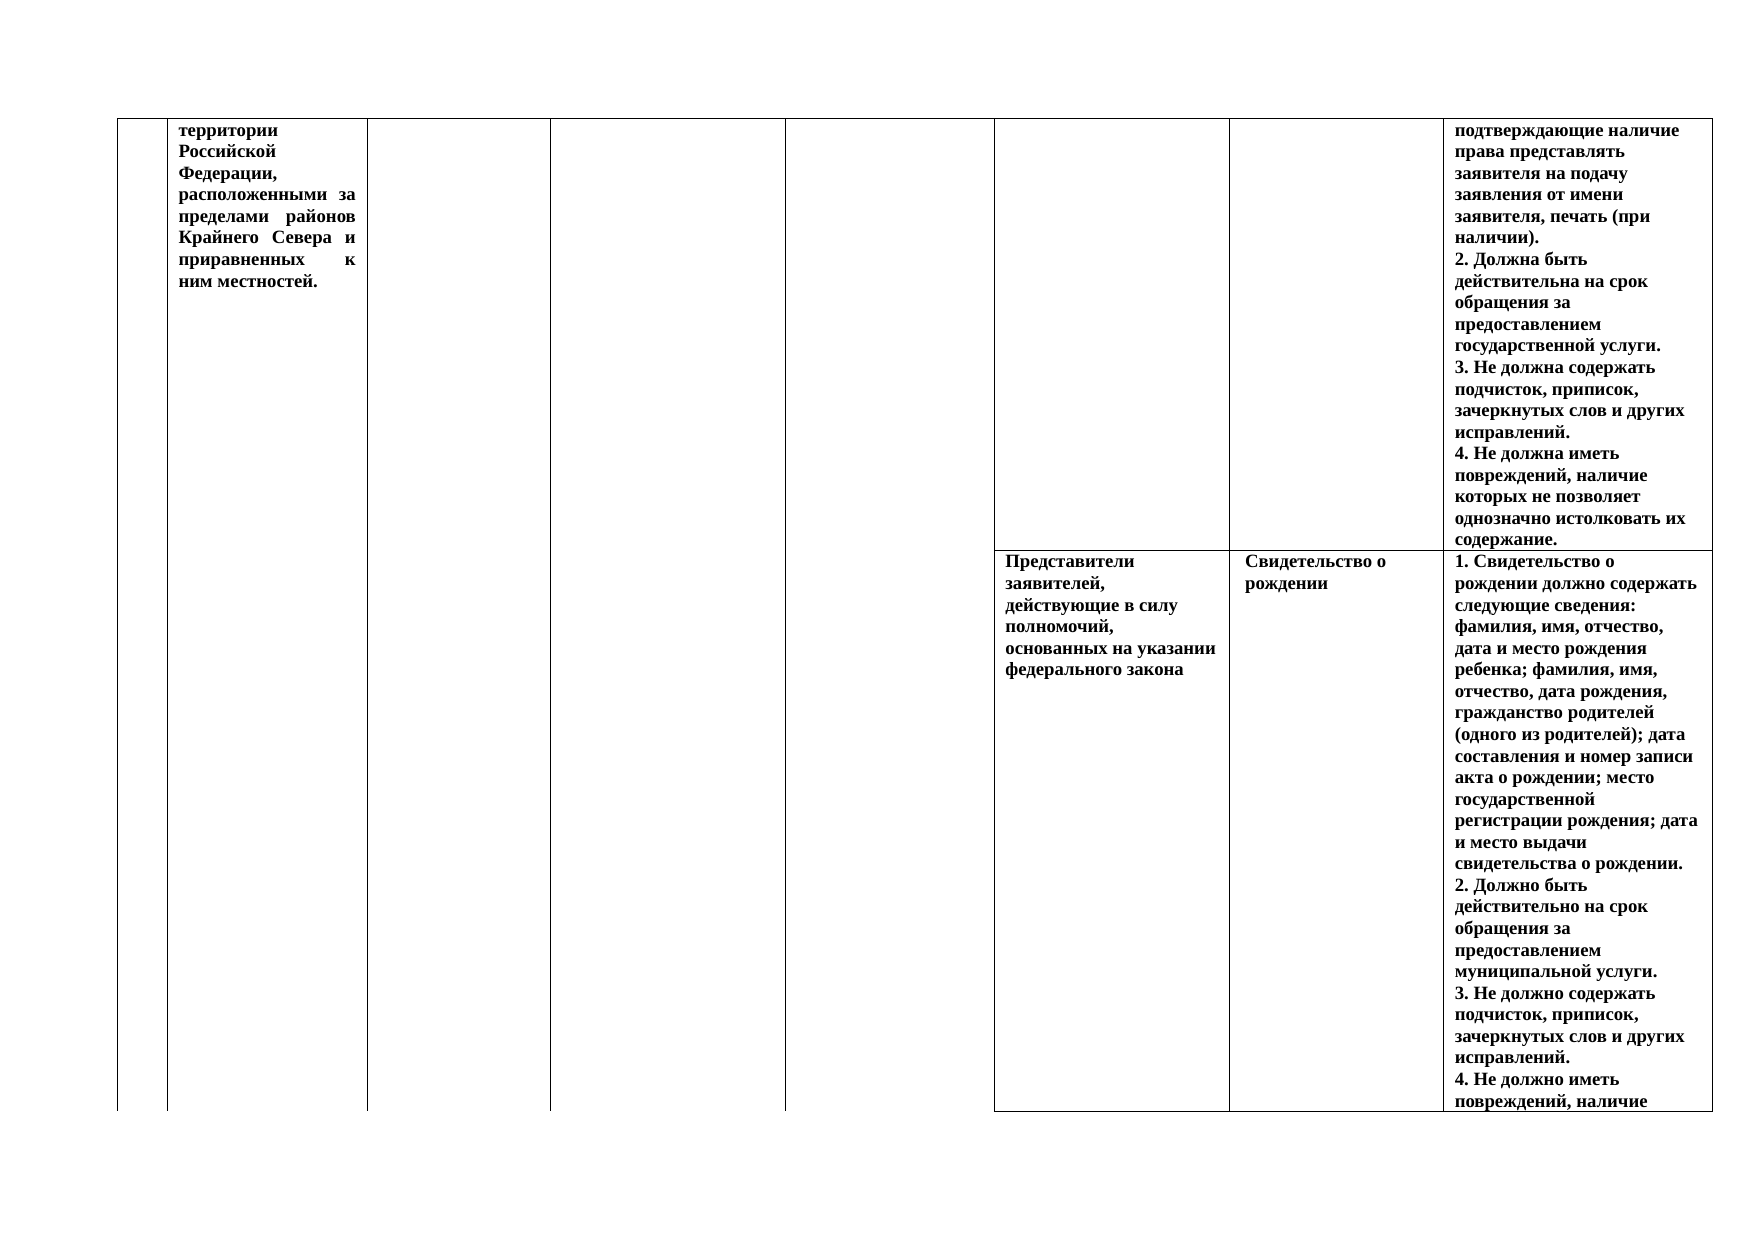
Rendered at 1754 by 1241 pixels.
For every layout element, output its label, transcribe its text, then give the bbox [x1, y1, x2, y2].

table_cell [786, 119, 994, 1111]
table_cell - [368, 119, 550, 1111]
table_cell Представители заявителей, действующие в силу полномочий, основанных на указании федерального закона [995, 551, 1229, 1111]
table_cell [1230, 119, 1443, 550]
table_cell - [551, 119, 785, 1111]
table_cell 1. Свидетельство о рождении должно содержать следующие сведения: фамилия, имя, отчество, дата и место рождения ребенка; фамилия, имя, отчество, дата рождения, гражданство родителей (одного из родителей); дата составления и номер записи акта о рождении; место государственной регистрации рождения; дата и место выдачи свидетельства о рождении. 2. Должно быть действительно на срок обращения за предоставлением муниципальной услуги. 3. Не должно содержать подчисток, приписок, зачеркнутых слов и других исправлений. 4. Не должно иметь повреждений, наличие [1444, 551, 1712, 1111]
table_cell [118, 119, 167, 1111]
table_cell Свидетельство о рождении [1230, 551, 1443, 1111]
table_cell подтверждающие наличие права представлять заявителя на подачу заявления от имени заявителя, печать (при наличии). 2. Должна быть действительна на срок обращения за предоставлением государственной услуги. 3. Не должна содержать подчисток, приписок, зачеркнутых слов и других исправлений. 4. Не должна иметь повреждений, наличие которых не позволяет однозначно истолковать их содержание. [1444, 119, 1712, 550]
table_cell [995, 119, 1229, 550]
table_cell территории Российской Федерации, расположенными за пределами районов Крайнего Севера и приравненных к ним местностей. [168, 119, 367, 1111]
